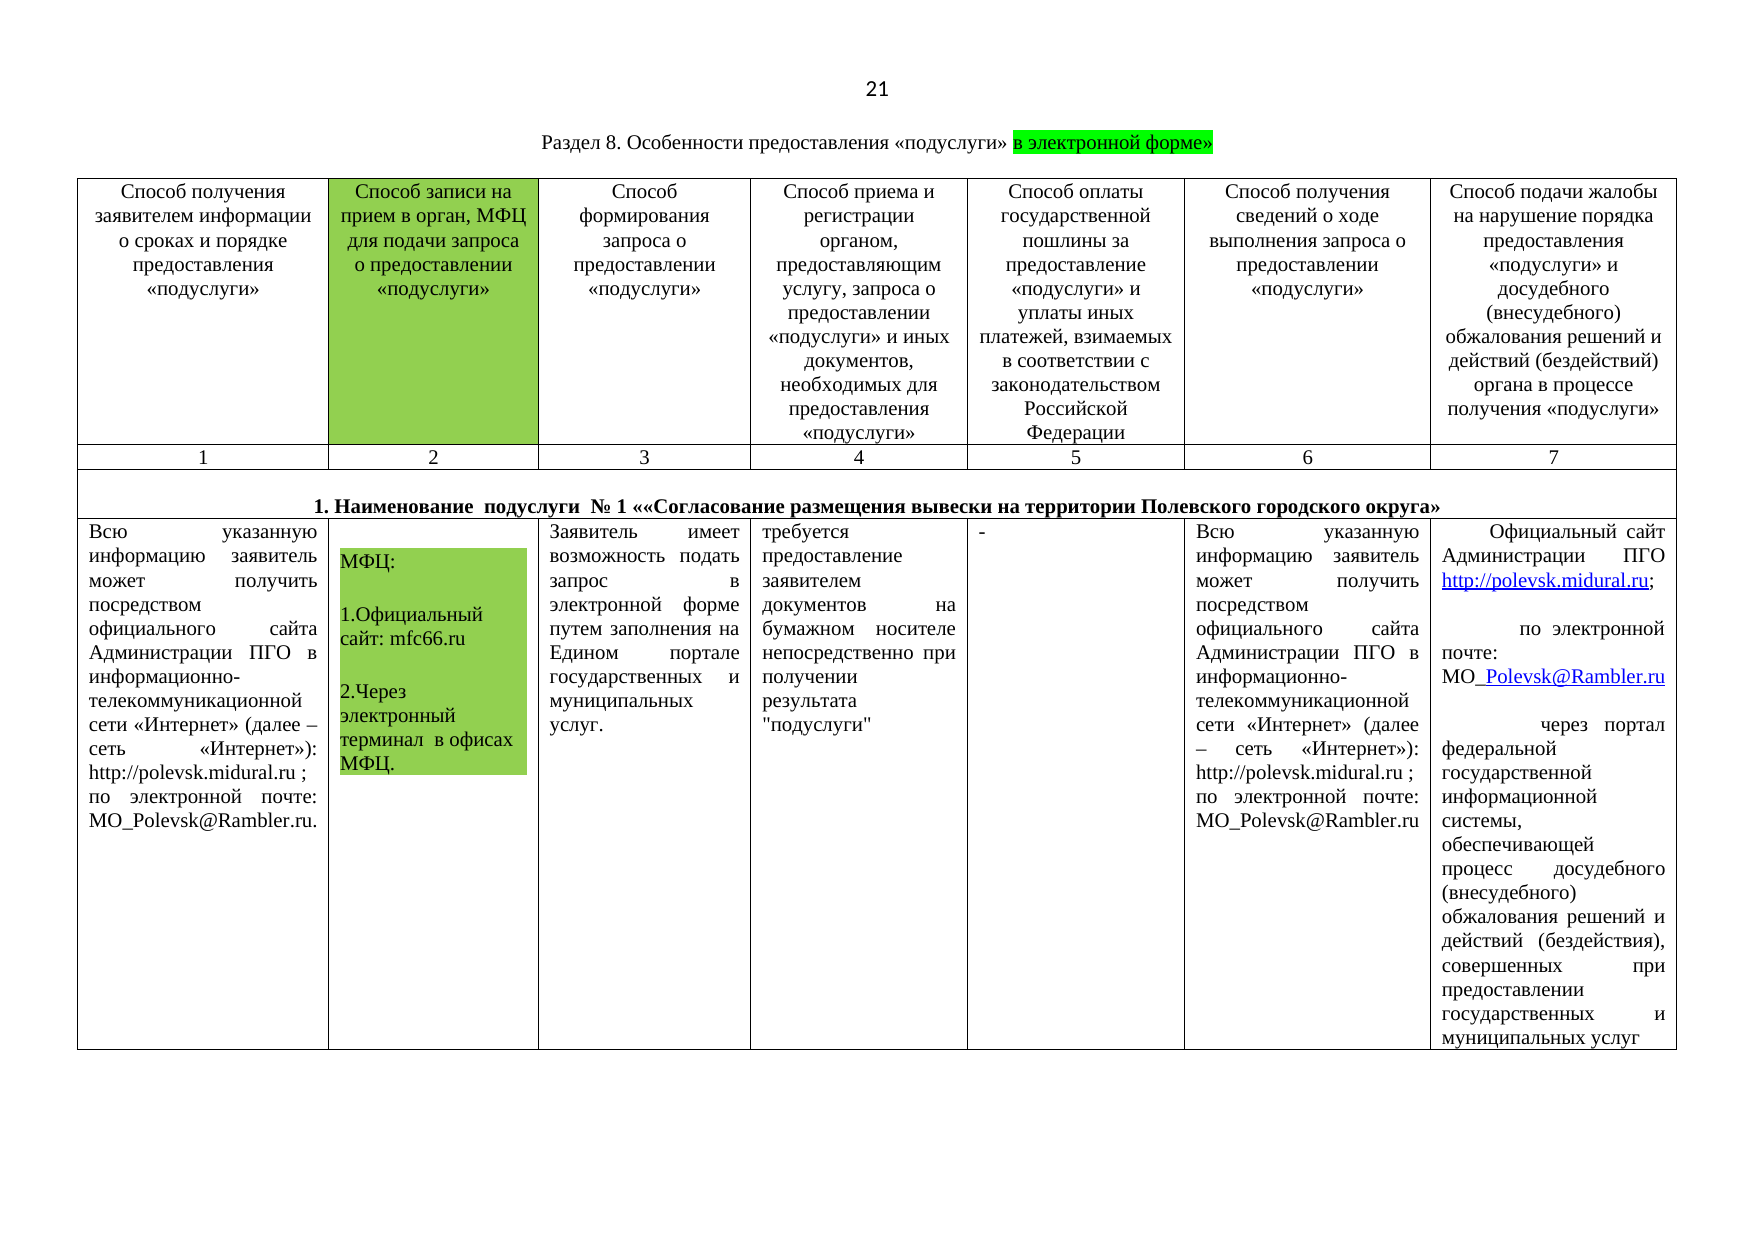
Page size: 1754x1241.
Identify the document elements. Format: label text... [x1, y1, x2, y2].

table_cell Всю указанную информацию заявитель может получить посредством официального сайта Администрации ПГО в информационно-телекоммуникационной сети «Интернет» (далее – сеть «Интернет»): http://polevsk.midural.ru ; по электронной почте: MO_Polevsk@Rambler.ru [1185, 519, 1430, 1049]
table_header Способ формирования запроса о предоставлении «подуслуги» [539, 179, 750, 444]
table_cell требуется предоставление заявителем документов на бумажном носителе непосредственно при получении результата "подуслуги" [751, 519, 967, 1049]
table_cell 4 [751, 445, 967, 469]
table_header Способ получения сведений о ходе выполнения запроса о предоставлении «подуслуги» [1185, 179, 1430, 444]
text Раздел 8. Особенности предоставления «подуслуги» в электронной форме» [89, 130, 1665, 154]
table_cell - [968, 519, 1184, 1049]
table_cell 3 [539, 445, 750, 469]
table_header Способ приема и регистрации органом, предоставляющим услугу, запроса о предоставлении «подуслуги» и иных документов, необходимых для предоставления «подуслуги» [751, 179, 967, 444]
table_cell 2 [329, 445, 538, 469]
table_header Способ оплаты государственной пошлины за предоставление «подуслуги» и уплаты иных платежей, взимаемых в соответствии с законодательством Российской Федерации [968, 179, 1184, 444]
table_cell 1. Наименование подуслуги № 1 ««Согласование размещения вывески на территории Полевского городского округа» [78, 470, 1676, 518]
table_cell Заявитель имеет возможность подать запрос в электронной форме путем заполнения на Едином портале государственных и муниципальных услуг. [539, 519, 750, 1049]
table_header Способ подачи жалобы на нарушение порядка предоставления «подуслуги» и досудебного (внесудебного) обжалования решений и действий (бездействий) органа в процессе получения «подуслуги» [1431, 179, 1676, 444]
table_header Способ записи на прием в орган, МФЦ для подачи запроса о предоставлении «подуслуги» [329, 179, 538, 444]
table_header Способ получения заявителем информации о сроках и порядке предоставления «подуслуги» [78, 179, 328, 444]
table_cell Всю указанную информацию заявитель может получить посредством официального сайта Администрации ПГО в информационно-телекоммуникационной сети «Интернет» (далее – сеть «Интернет»): http://polevsk.midural.ru ; по электронной почте: MO_Polevsk@Rambler.ru. [78, 519, 328, 1049]
table_cell МФЦ: 1.Официальный сайт: mfc66.ru 2.Через электронный терминал в офисах МФЦ. [329, 519, 538, 1049]
table_cell 6 [1185, 445, 1430, 469]
table_cell 1 [78, 445, 328, 469]
table_cell 5 [968, 445, 1184, 469]
table_cell 7 [1431, 445, 1676, 469]
table_cell Официальный сайт Администрации ПГО http://polevsk.midural.ru; по электронной почте: MO_Polevsk@Rambler.ru через портал федеральной государственной информационной системы, обеспечивающей процесс досудебного (внесудебного) обжалования решений и действий (бездействия), совершенных при предоставлении государственных и муниципальных услуг [1431, 519, 1676, 1049]
